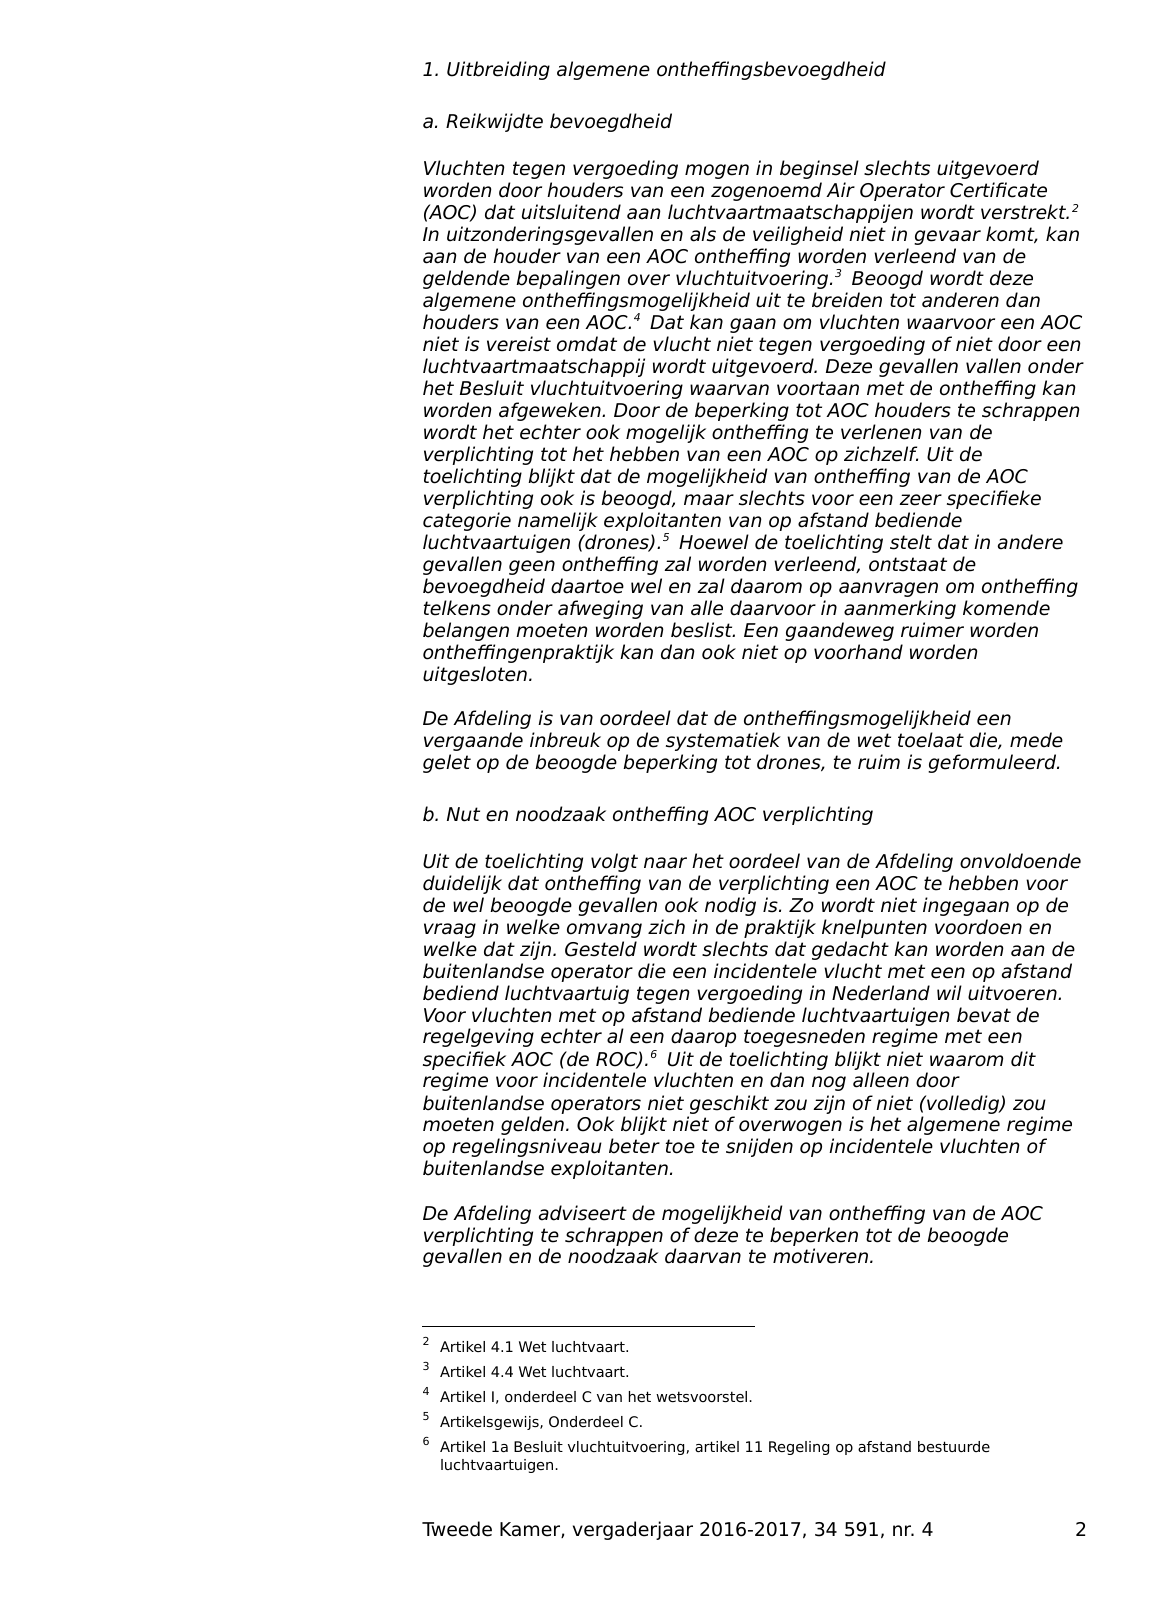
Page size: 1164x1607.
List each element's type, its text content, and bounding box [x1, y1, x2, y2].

text Artikel 1a Besluit vluchtuitvoering, artikel 11 Regeling op afstand bestuurde luchtvaartuigen. [422, 1435, 1087, 1474]
text Artikel 4.1 Wet luchtvaart. [422, 1335, 1087, 1357]
text Artikel 4.4 Wet luchtvaart. [422, 1360, 1087, 1382]
subtitle a. Reikwijdte bevoegdheid [422, 111, 1087, 133]
text Vluchten tegen vergoeding mogen in beginsel slechts uitgevoerd worden door houders van een zogenoemd Air Operator Certificate (AOC) dat uitsluitend aan luchtvaartmaatschappijen wordt verstrekt. In uitzonderingsgevallen en als de veiligheid niet in gevaar komt, kan aan de houder van een AOC ontheffing worden verleend van de geldende bepalingen over vluchtuitvoering. Beoogd wordt deze algemene ontheffingsmogelijkheid uit te breiden tot anderen dan houders van een AOC. Dat kan gaan om vluchten waarvoor een AOC niet is vereist omdat de vlucht niet tegen vergoeding of niet door een luchtvaartmaatschappij wordt uitgevoerd. Deze gevallen vallen onder het Besluit vluchtuitvoering waarvan voortaan met de ontheffing kan worden afgeweken. Door de beperking tot AOC houders te schrappen wordt het echter ook mogelijk ontheffing te verlenen van de verplichting tot het hebben van een AOC op zichzelf. Uit de toelichting blijkt dat de mogelijkheid van ontheffing van de AOC verplichting ook is beoogd, maar slechts voor een zeer specifieke categorie namelijk exploitanten van op afstand bediende luchtvaartuigen (drones). Hoewel de toelichting stelt dat in andere gevallen geen ontheffing zal worden verleend, ontstaat de bevoegdheid daartoe wel en zal daarom op aanvragen om ontheffing telkens onder afweging van alle daarvoor in aanmerking komende belangen moeten worden beslist. Een gaandeweg ruimer worden ontheffingenpraktijk kan dan ook niet op voorhand worden uitgesloten. [422, 158, 1087, 686]
text Uit de toelichting volgt naar het oordeel van de Afdeling onvoldoende duidelijk dat ontheffing van de verplichting een AOC te hebben voor de wel beoogde gevallen ook nodig is. Zo wordt niet ingegaan op de vraag in welke omvang zich in de praktijk knelpunten voordoen en welke dat zijn. Gesteld wordt slechts dat gedacht kan worden aan de buitenlandse operator die een incidentele vlucht met een op afstand bediend luchtvaartuig tegen vergoeding in Nederland wil uitvoeren. Voor vluchten met op afstand bediende luchtvaartuigen bevat de regelgeving echter al een daarop toegesneden regime met een specifiek AOC (de ROC). Uit de toelichting blijkt niet waarom dit regime voor incidentele vluchten en dan nog alleen door buitenlandse operators niet geschikt zou zijn of niet (volledig) zou moeten gelden. Ook blijkt niet of overwogen is het algemene regime op regelingsniveau beter toe te snijden op incidentele vluchten of buitenlandse exploitanten. [422, 851, 1087, 1180]
text Artikelsgewijs, Onderdeel C. [422, 1410, 1087, 1432]
text De Afdeling adviseert de mogelijkheid van ontheffing van de AOC verplichting te schrappen of deze te beperken tot de beoogde gevallen en de noodzaak daarvan te motiveren. [422, 1202, 1087, 1268]
subtitle b. Nut en noodzaak ontheffing AOC verplichting [422, 804, 1087, 826]
text Artikel I, onderdeel C van het wetsvoorstel. [422, 1385, 1087, 1407]
text De Afdeling is van oordeel dat de ontheffingsmogelijkheid een vergaande inbreuk op de systematiek van de wet toelaat die, mede gelet op de beoogde beperking tot drones, te ruim is geformuleerd. [422, 708, 1087, 774]
subtitle 1. Uitbreiding algemene ontheffingsbevoegdheid [422, 59, 1087, 81]
